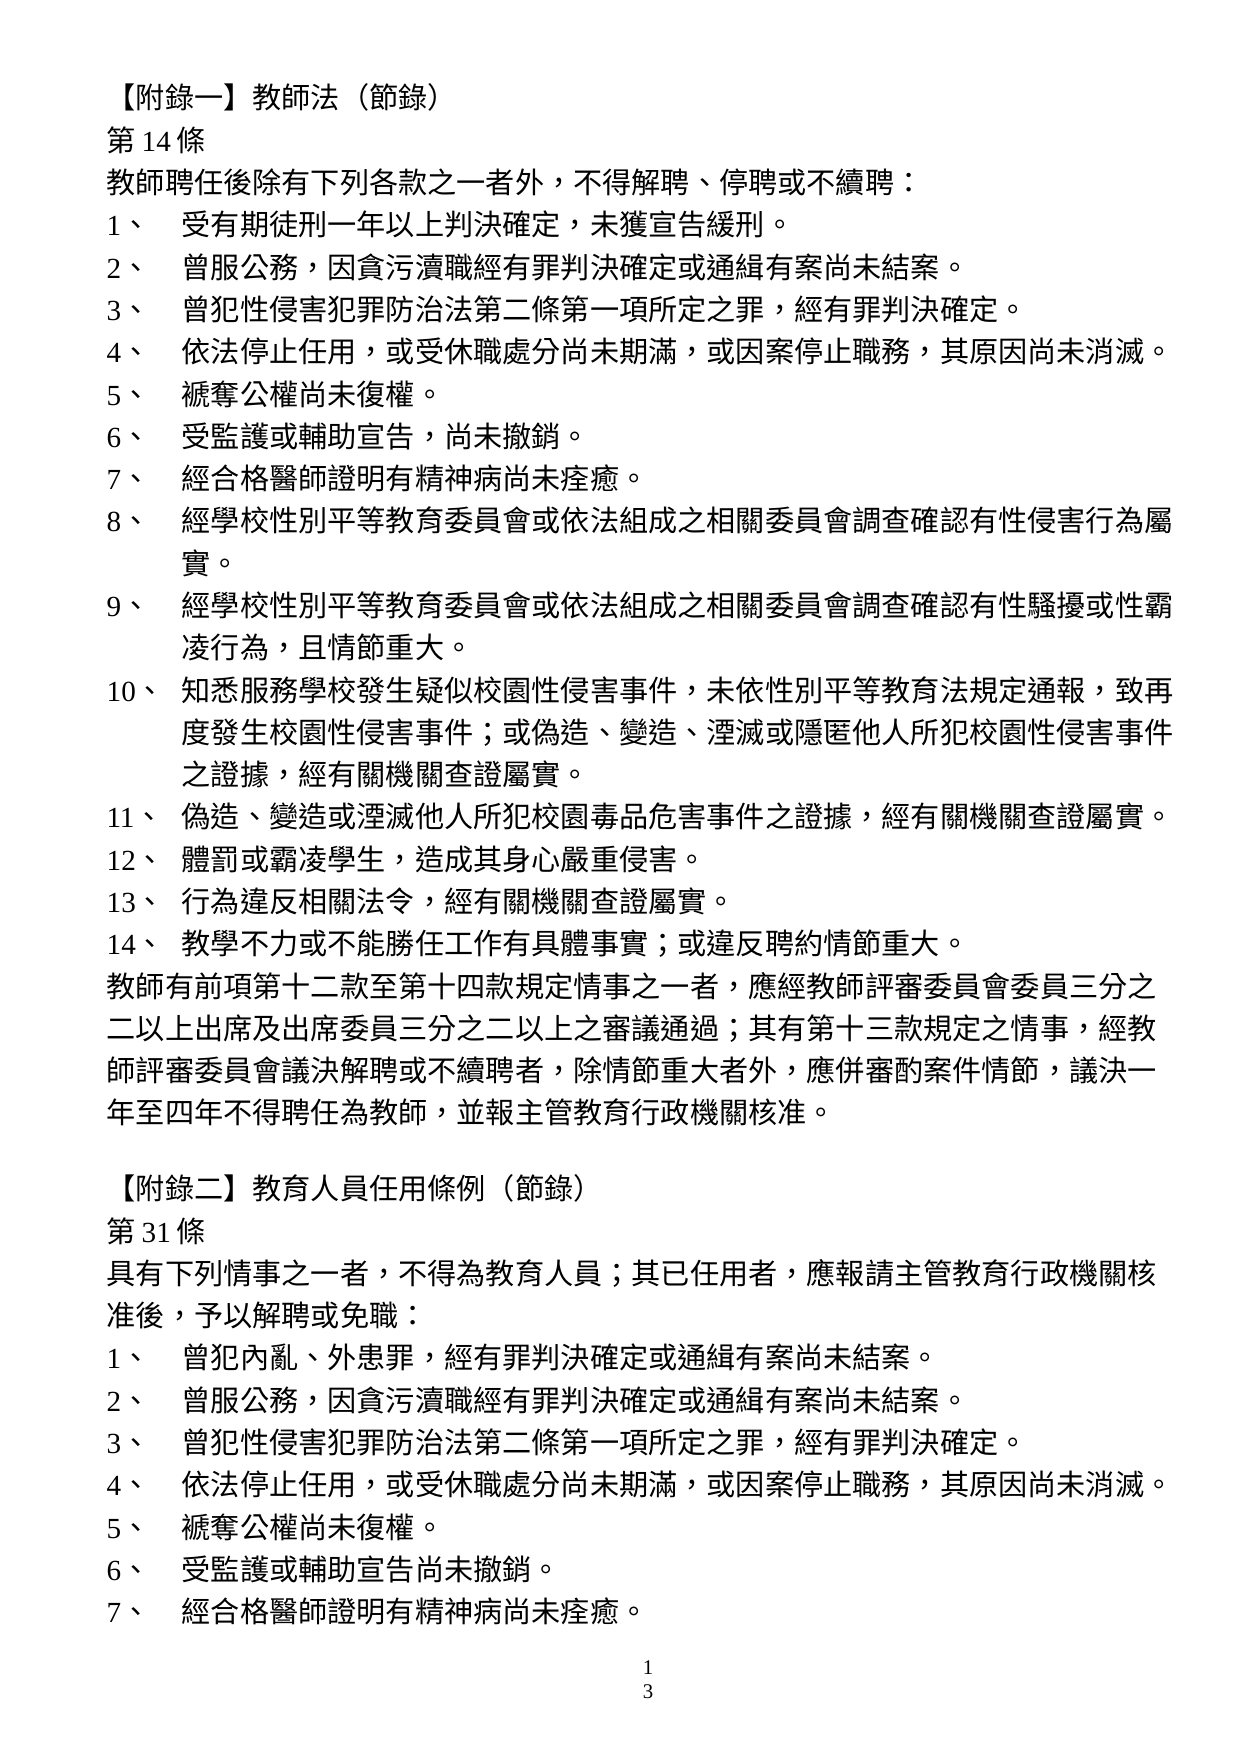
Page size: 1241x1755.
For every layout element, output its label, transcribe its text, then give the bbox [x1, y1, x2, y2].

list 偽造、變造或湮滅他人所犯校園毒品危害事件之證據，經有關機關查證屬實。 [106, 794, 1181, 836]
list 受監護或輔助宣告，尚未撤銷。 [106, 413, 1181, 456]
list 褫奪公權尚未復權。 [106, 1504, 1181, 1546]
list 經合格醫師證明有精神病尚未痊癒。 [106, 1589, 1181, 1631]
list 經合格醫師證明有精神病尚未痊癒。 [106, 456, 1181, 498]
list 依法停止任用，或受休職處分尚未期滿，或因案停止職務，其原因尚未消滅。 [106, 329, 1181, 371]
list 曾犯性侵害犯罪防治法第二條第一項所定之罪，經有罪判決確定。 [106, 1419, 1181, 1462]
list 依法停止任用，或受休職處分尚未期滿，或因案停止職務，其原因尚未消滅。 [106, 1462, 1181, 1504]
list 經學校性別平等教育委員會或依法組成之相關委員會調查確認有性侵害行為屬實。 [106, 498, 1181, 582]
list 知悉服務學校發生疑似校園性侵害事件，未依性別平等教育法規定通報，致再度發生校園性侵害事件；或偽造、變造、湮滅或隱匿他人所犯校園性侵害事件之證據，經有關機關查證屬實。 [106, 667, 1181, 794]
list 褫奪公權尚未復權。 [106, 371, 1181, 413]
text 【附錄一】教師法（節錄） [106, 75, 1181, 117]
text 具有下列情事之一者，不得為教育人員；其已任用者，應報請主管教育行政機關核准後，予以解聘或免職： [106, 1250, 1181, 1335]
list 受監護或輔助宣告尚未撤銷。 [106, 1546, 1181, 1589]
text 【附錄二】教育人員任用條例（節錄） [106, 1166, 1181, 1208]
list 曾犯性侵害犯罪防治法第二條第一項所定之罪，經有罪判決確定。 [106, 286, 1181, 329]
text 教師有前項第十二款至第十四款規定情事之一者，應經教師評審委員會委員三分之二以上出席及出席委員三分之二以上之審議通過；其有第十三款規定之情事，經教師評審委員會議決解聘或不續聘者，除情節重大者外，應併審酌案件情節，議決一年至四年不得聘任為教師，並報主管教育行政機關核准。 [106, 963, 1181, 1132]
text 教師聘任後除有下列各款之一者外，不得解聘、停聘或不續聘： [106, 159, 1181, 202]
list 經學校性別平等教育委員會或依法組成之相關委員會調查確認有性騷擾或性霸凌行為，且情節重大。 [106, 582, 1181, 667]
text 第14條 [106, 117, 1181, 159]
list 曾服公務，因貪污瀆職經有罪判決確定或通緝有案尚未結案。 [106, 244, 1181, 286]
list 曾犯內亂、外患罪，經有罪判決確定或通緝有案尚未結案。 [106, 1335, 1181, 1377]
list 體罰或霸凌學生，造成其身心嚴重侵害。 [106, 836, 1181, 878]
list 受有期徒刑一年以上判決確定，未獲宣告緩刑。 [106, 202, 1181, 244]
list 教學不力或不能勝任工作有具體事實；或違反聘約情節重大。 [106, 921, 1181, 963]
text 第31條 [106, 1208, 1181, 1250]
list 曾服公務，因貪污瀆職經有罪判決確定或通緝有案尚未結案。 [106, 1377, 1181, 1419]
list 行為違反相關法令，經有關機關查證屬實。 [106, 878, 1181, 921]
